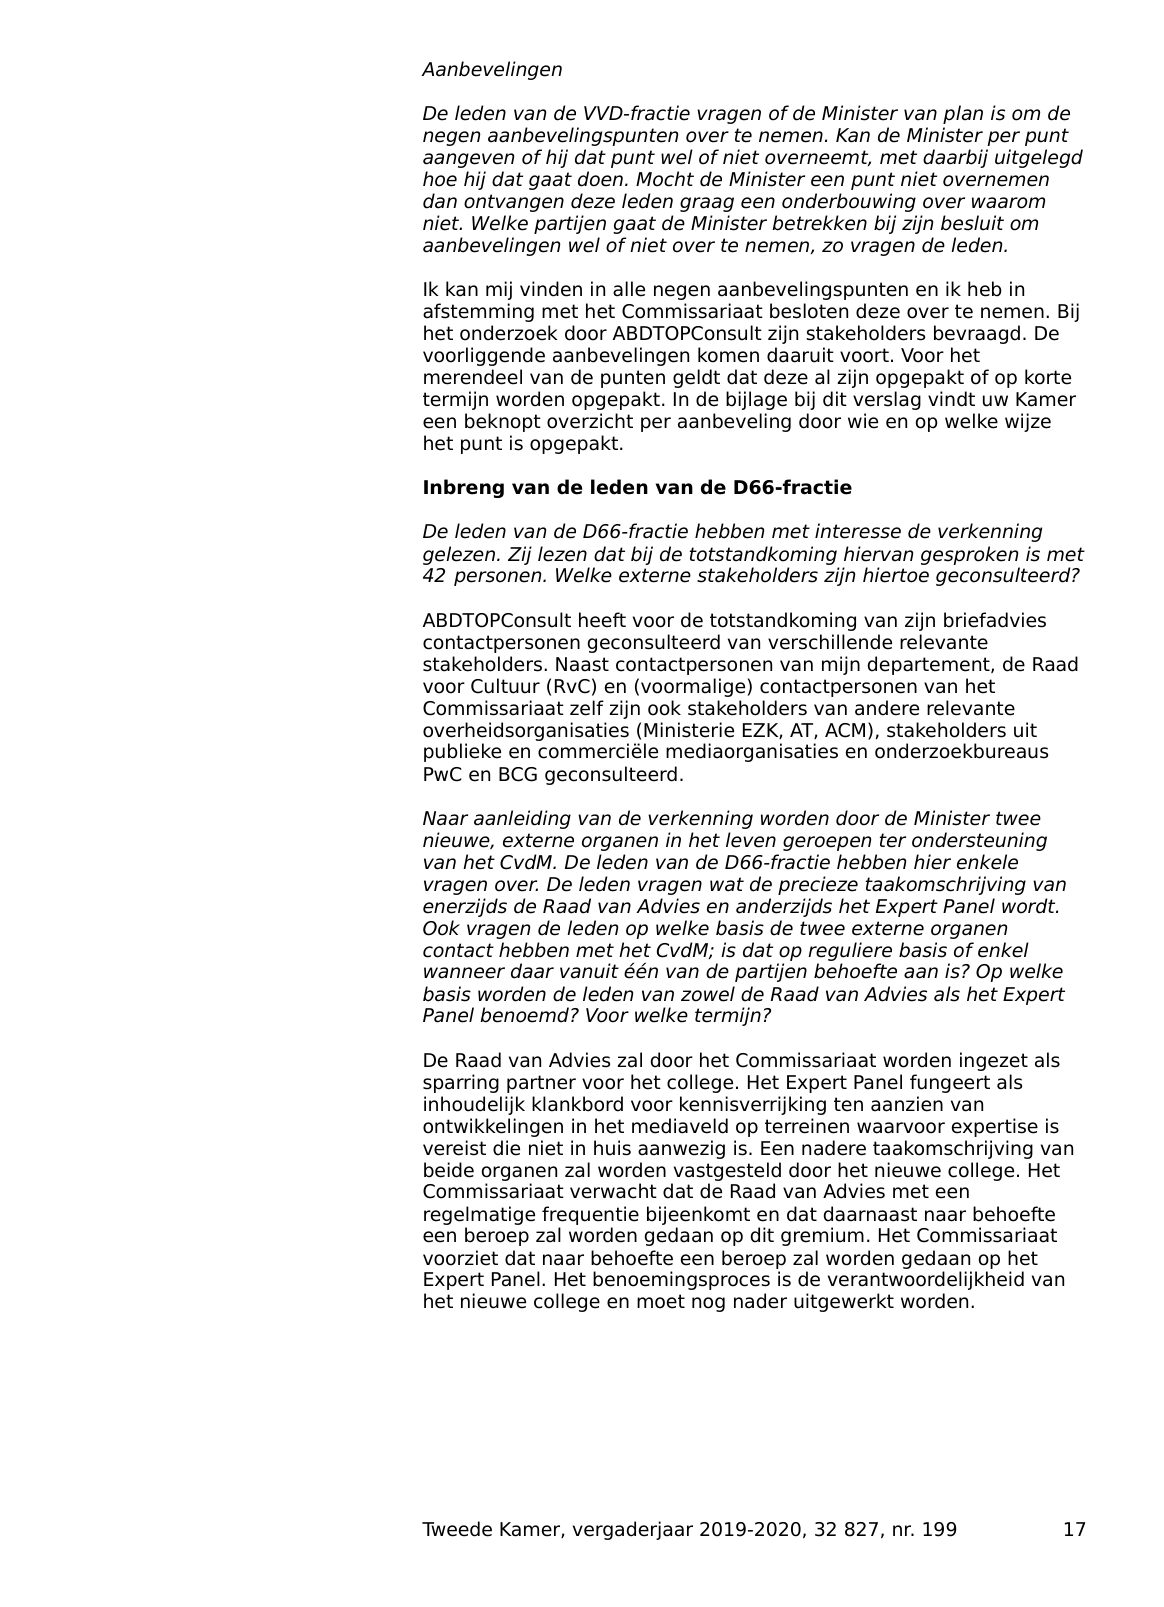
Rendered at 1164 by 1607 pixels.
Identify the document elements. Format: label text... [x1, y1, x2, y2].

text De leden van de VVD-fractie vragen of de Minister van plan is om de negen aanbevelingspunten over te nemen. Kan de Minister per punt aangeven of hij dat punt wel of niet overneemt, met daarbij uitgelegd hoe hij dat gaat doen. Mocht de Minister een punt niet overnemen dan ontvangen deze leden graag een onderbouwing over waarom niet. Welke partijen gaat de Minister betrekken bij zijn besluit om aanbevelingen wel of niet over te nemen, zo vragen de leden. [422, 103, 1087, 257]
text Ik kan mij vinden in alle negen aanbevelingspunten en ik heb in afstemming met het Commissariaat besloten deze over te nemen. Bij het onderzoek door ABDTOPConsult zijn stakeholders bevraagd. De voorliggende aanbevelingen komen daaruit voort. Voor het merendeel van de punten geldt dat deze al zijn opgepakt of op korte termijn worden opgepakt. In de bijlage bij dit verslag vindt uw Kamer een beknopt overzicht per aanbeveling door wie en op welke wijze het punt is opgepakt. [422, 279, 1087, 455]
text De leden van de D66-fractie hebben met interesse de verkenning gelezen. Zij lezen dat bij de totstandkoming hiervan gesproken is met 42 personen. Welke externe stakeholders zijn hiertoe geconsulteerd? [422, 521, 1087, 587]
text ABDTOPConsult heeft voor de totstandkoming van zijn briefadvies contactpersonen geconsulteerd van verschillende relevante stakeholders. Naast contactpersonen van mijn departement, de Raad voor Cultuur (RvC) en (voormalige) contactpersonen van het Commissariaat zelf zijn ook stakeholders van andere relevante overheidsorganisaties (Ministerie EZK, AT, ACM), stakeholders uit publieke en commerciële mediaorganisaties en onderzoekbureaus PwC en BCG geconsulteerd. [422, 609, 1087, 785]
subtitle Aanbevelingen [422, 59, 1087, 81]
text De Raad van Advies zal door het Commissariaat worden ingezet als sparring partner voor het college. Het Expert Panel fungeert als inhoudelijk klankbord voor kennisverrijking ten aanzien van ontwikkelingen in het mediaveld op terreinen waarvoor expertise is vereist die niet in huis aanwezig is. Een nadere taakomschrijving van beide organen zal worden vastgesteld door het nieuwe college. Het Commissariaat verwacht dat de Raad van Advies met een regelmatige frequentie bijeenkomt en dat daarnaast naar behoefte een beroep zal worden gedaan op dit gremium. Het Commissariaat voorziet dat naar behoefte een beroep zal worden gedaan op het Expert Panel. Het benoemingsproces is de verantwoordelijkheid van het nieuwe college en moet nog nader uitgewerkt worden. [422, 1049, 1087, 1313]
subtitle Inbreng van de leden van de D66-fractie [422, 477, 1087, 499]
text Naar aanleiding van de verkenning worden door de Minister twee nieuwe, externe organen in het leven geroepen ter ondersteuning van het CvdM. De leden van de D66-fractie hebben hier enkele vragen over. De leden vragen wat de precieze taakomschrijving van enerzijds de Raad van Advies en anderzijds het Expert Panel wordt. Ook vragen de leden op welke basis de twee externe organen contact hebben met het CvdM; is dat op reguliere basis of enkel wanneer daar vanuit één van de partijen behoefte aan is? Op welke basis worden de leden van zowel de Raad van Advies als het Expert Panel benoemd? Voor welke termijn? [422, 808, 1087, 1027]
